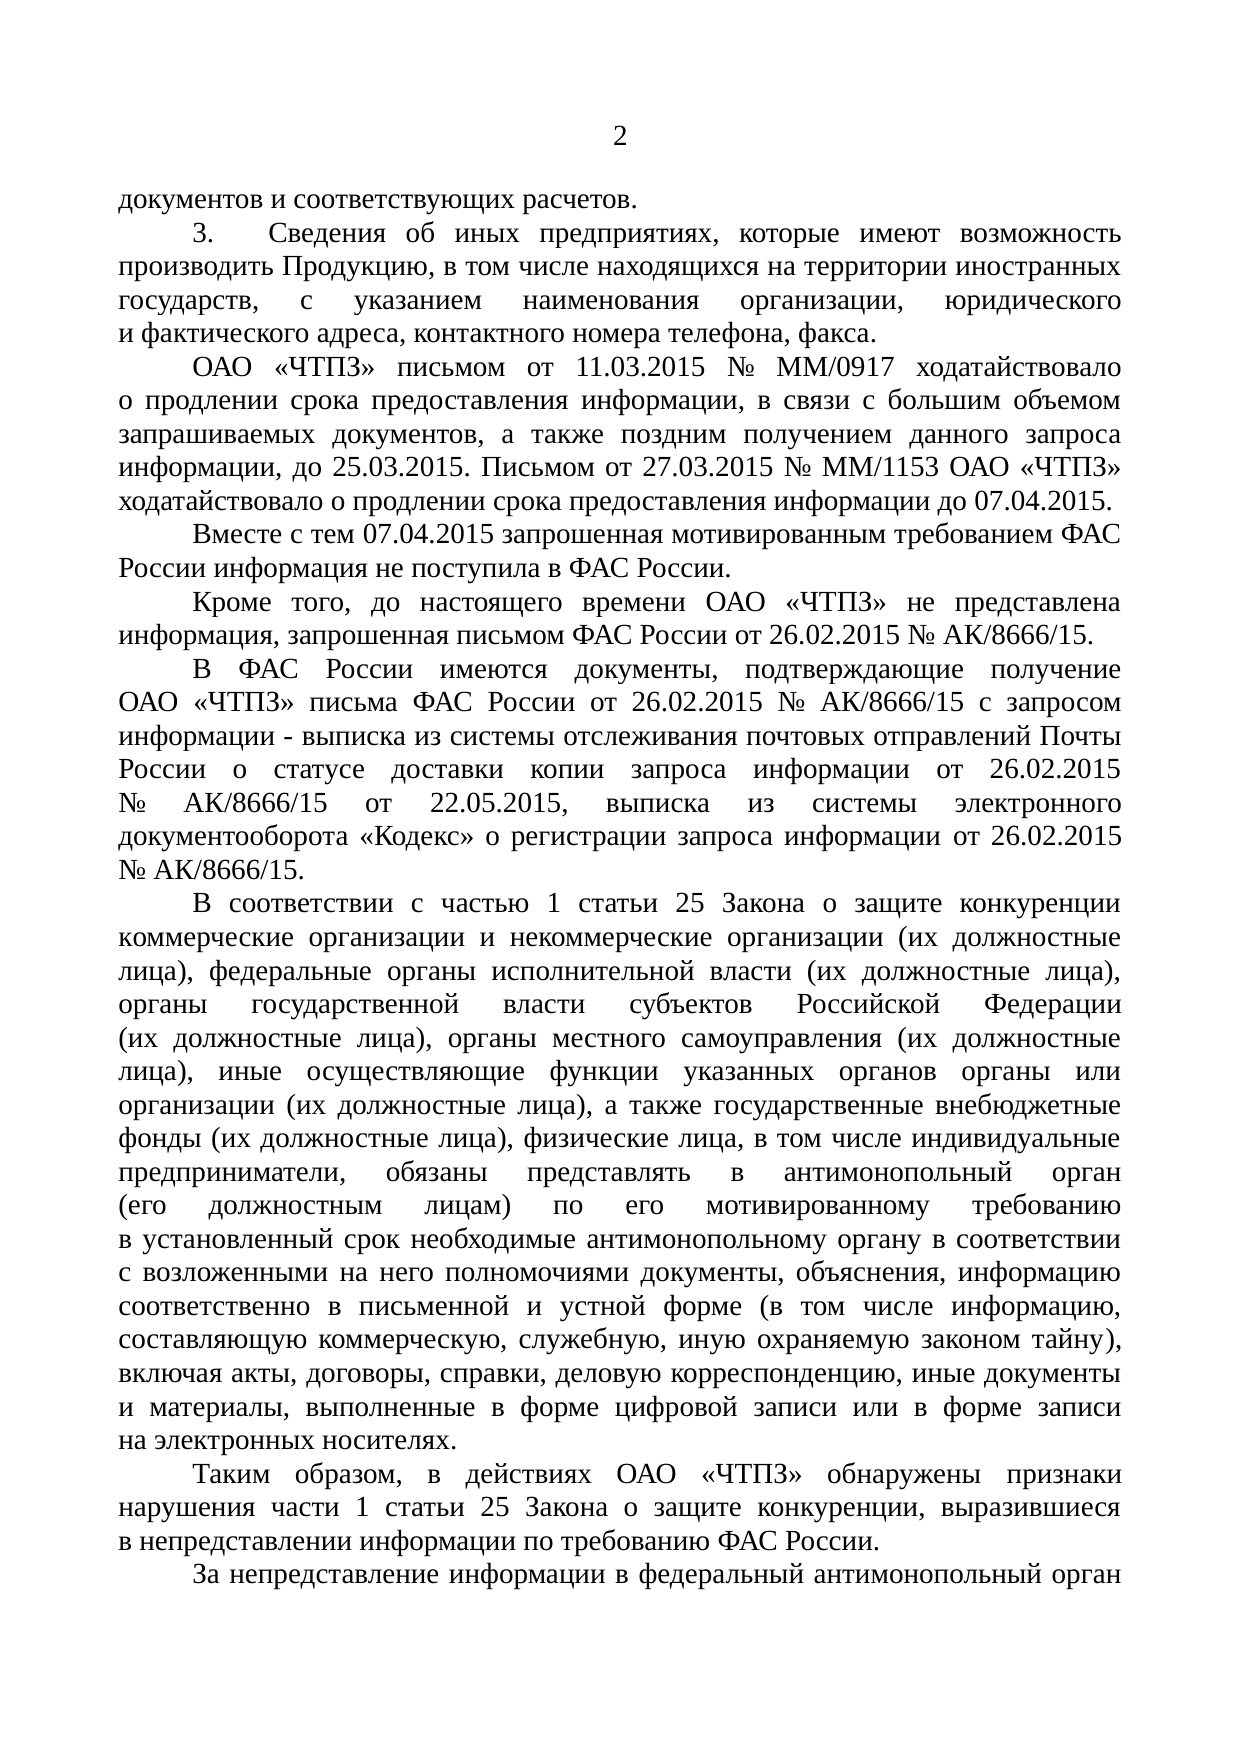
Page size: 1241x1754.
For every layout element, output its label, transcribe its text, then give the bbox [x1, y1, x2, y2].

text ОАО «ЧТПЗ» письмом от 11.03.2015 № ММ/0917 ходатайствовало о продлении срока предоставления информации, в связи с большим объемом запрашиваемых документов, а также поздним получением данного запроса информации, до 25.03.2015. Письмом от 27.03.2015 № ММ/1153 ОАО «ЧТПЗ» ходатайствовало о продлении срока предоставления информации до 07.04.2015. [118, 349, 1122, 517]
text Таким образом, в действиях ОАО «ЧТПЗ» обнаружены признаки нарушения части 1 статьи 25 Закона о защите конкуренции, выразившиеся в непредставлении информации по требованию ФАС России. [118, 1456, 1122, 1556]
list Сведения об иных предприятиях, которые имеют возможность производить Продукцию, в том числе находящихся на территории иностранных государств, с указанием наименования организации, юридического и фактического адреса, контактного номера телефона, факса. [118, 215, 1122, 349]
text За непредставление информации в федеральный антимонопольный орган [118, 1556, 1122, 1590]
text Кроме того, до настоящего времени ОАО «ЧТПЗ» не представлена информация, запрошенная письмом ФАС России от 26.02.2015 № АК/8666/15. [118, 584, 1122, 651]
text В ФАС России имеются документы, подтверждающие получение ОАО «ЧТПЗ» письма ФАС России от 26.02.2015 № АК/8666/15 с запросом информации - выписка из системы отслеживания почтовых отправлений Почты России о статусе доставки копии запроса информации от 26.02.2015 № АК/8666/15 от 22.05.2015, выписка из системы электронного документооборота «Кодекс» о регистрации запроса информации от 26.02.2015 № АК/8666/15. [118, 651, 1122, 886]
text В соответствии с частью 1 статьи 25 Закона о защите конкуренции коммерческие организации и некоммерческие организации (их должностные лица), федеральные органы исполнительной власти (их должностные лица), органы государственной власти субъектов Российской Федерации (их должностные лица), органы местного самоуправления (их должностные лица), иные осуществляющие функции указанных органов органы или организации (их должностные лица), а также государственные внебюджетные фонды (их должностные лица), физические лица, в том числе индивидуальные предприниматели, обязаны представлять в антимонопольный орган (его должностным лицам) по его мотивированному требованию в установленный срок необходимые антимонопольному органу в соответствии с возложенными на него полномочиями документы, объяснения, информацию соответственно в письменной и устной форме (в том числе информацию, составляющую коммерческую, служебную, иную охраняемую законом тайну), включая акты, договоры, справки, деловую корреспонденцию, иные документы и материалы, выполненные в форме цифровой записи или в форме записи на электронных носителях. [118, 886, 1122, 1456]
text Вместе с тем 07.04.2015 запрошенная мотивированным требованием ФАС России информация не поступила в ФАС России. [118, 517, 1122, 584]
list документов и соответствующих расчетов. [118, 181, 1122, 215]
